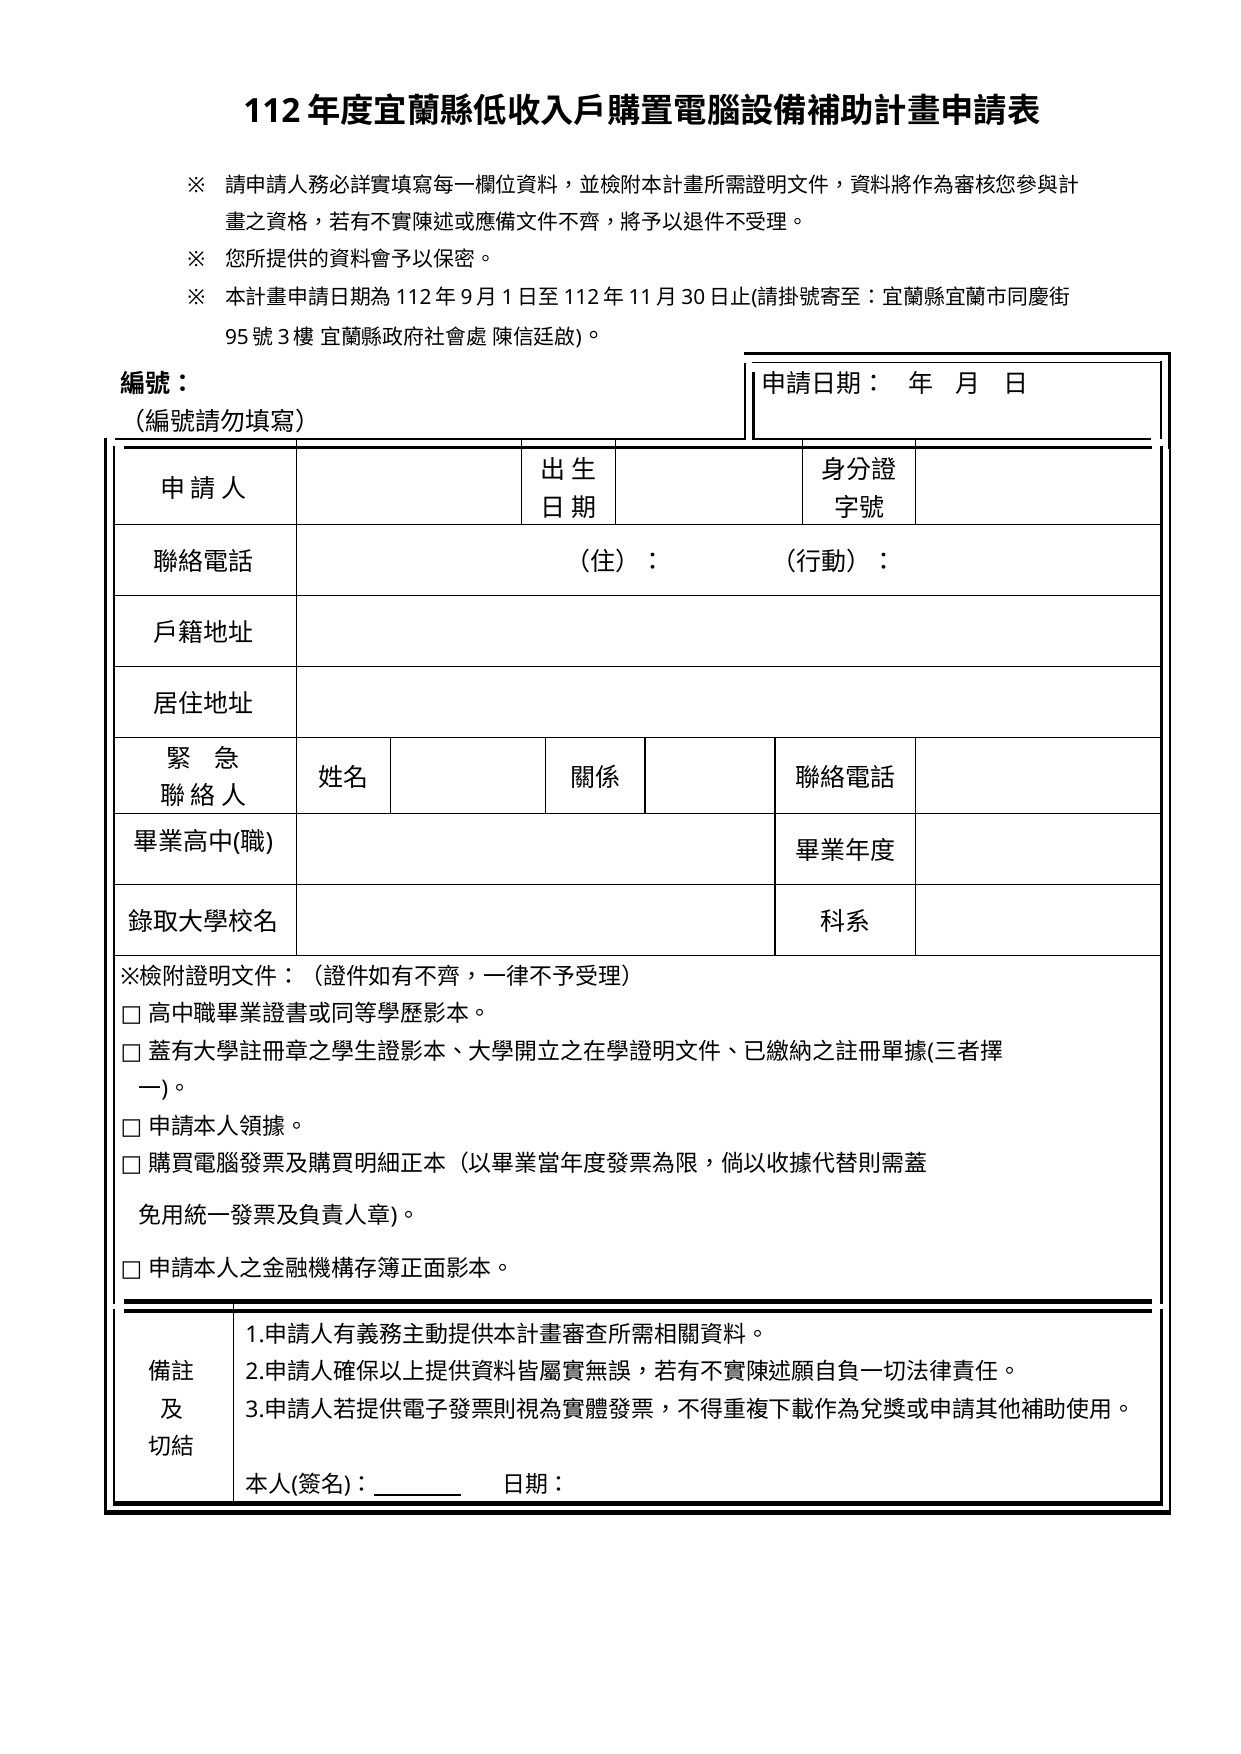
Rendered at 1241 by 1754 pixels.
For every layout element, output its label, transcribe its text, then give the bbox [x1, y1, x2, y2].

table_cell [109, 737, 113, 813]
table_cell [916, 438, 1165, 524]
table_cell 聯絡電話 [776, 738, 915, 813]
table_cell 錄取大學校名 [115, 885, 296, 954]
table_cell [391, 738, 545, 813]
table_cell [616, 438, 802, 446]
table_cell [109, 666, 113, 737]
table_cell [297, 440, 521, 446]
table_cell （住）： （行動）： [297, 525, 1160, 595]
table_cell 畢業高中(職) [115, 814, 296, 884]
table_cell 身分證 字號 [803, 449, 915, 524]
table_cell 畢業年度 [776, 814, 915, 884]
list 請申請人務必詳實填寫每一欄位資料，並檢附本計畫所需證明文件，資料將作為審核您參與計畫之資格，若有不實陳述或應備文件不齊，將予以退件不受理。 [187, 164, 1096, 239]
table_cell [297, 885, 774, 954]
list 您所提供的資料會予以保密。 [187, 239, 1096, 277]
table_cell [297, 449, 521, 524]
table_header 編號： （編號請勿填寫） [109, 352, 750, 438]
table_cell [916, 814, 1160, 884]
table_cell [522, 440, 615, 446]
table_cell [803, 440, 915, 446]
table_cell [916, 738, 1160, 813]
table_cell 1.申請人有義務主動提供本計畫審查所需相關資料。 2.申請人確保以上提供資料皆屬實無誤，若有不實陳述願自負一切法律責任。 3.申請人若提供電子發票則視為實體發票，不得重複下載作為兌獎或申請其他補助使用。 本人(簽名)： 日期： [234, 1299, 1165, 1501]
table_cell 姓名 [297, 738, 390, 813]
table_cell 緊 急 聯 絡 人 [115, 738, 296, 813]
table_cell [109, 884, 113, 954]
table_cell [297, 596, 1160, 666]
table_cell 聯絡電話 [115, 525, 296, 595]
table_cell [109, 524, 113, 595]
table_cell [109, 595, 113, 666]
table_cell 備註 及 切結 [109, 1299, 233, 1501]
table_cell 申 請 人 [109, 438, 296, 524]
table_cell 科系 [776, 885, 915, 954]
table_header 申請日期： 年 月 日 [750, 355, 1165, 438]
table_cell 戶籍地址 [115, 596, 296, 666]
table_cell [297, 667, 1160, 737]
table_cell [297, 814, 774, 884]
text 112年度宜蘭縣低收入戶購置電腦設備補助計畫申請表 [187, 71, 1096, 146]
table_cell [646, 738, 774, 813]
table_cell ※檢附證明文件：（證件如有不齊，一律不予受理） □ 高中職畢業證書或同等學歷影本。 □ 蓋有大學註冊章之學生證影本、大學開立之在學證明文件、已繳納之註冊單據(三者擇 一)。 □ 申請本人領據。 □ 購買電腦發票及購買明細正本（以畢業當年度發票為限，倘以收據代替則需蓋 免用統一發票及負責人章)。 □ 申請本人之金融機構存簿正面影本。 [115, 956, 1160, 1299]
table_cell 出 生 日 期 [522, 449, 615, 524]
table_cell [916, 885, 1160, 954]
table_cell 關係 [546, 738, 644, 813]
table_cell [109, 813, 113, 884]
table_cell [616, 449, 802, 524]
table_cell 居住地址 [115, 667, 296, 737]
list 本計畫申請日期為112年9月1日至112年11月30日止(請掛號寄至：宜蘭縣宜蘭市同慶街95號3樓 宜蘭縣政府社會處 陳信廷啟)。 [187, 277, 1096, 352]
